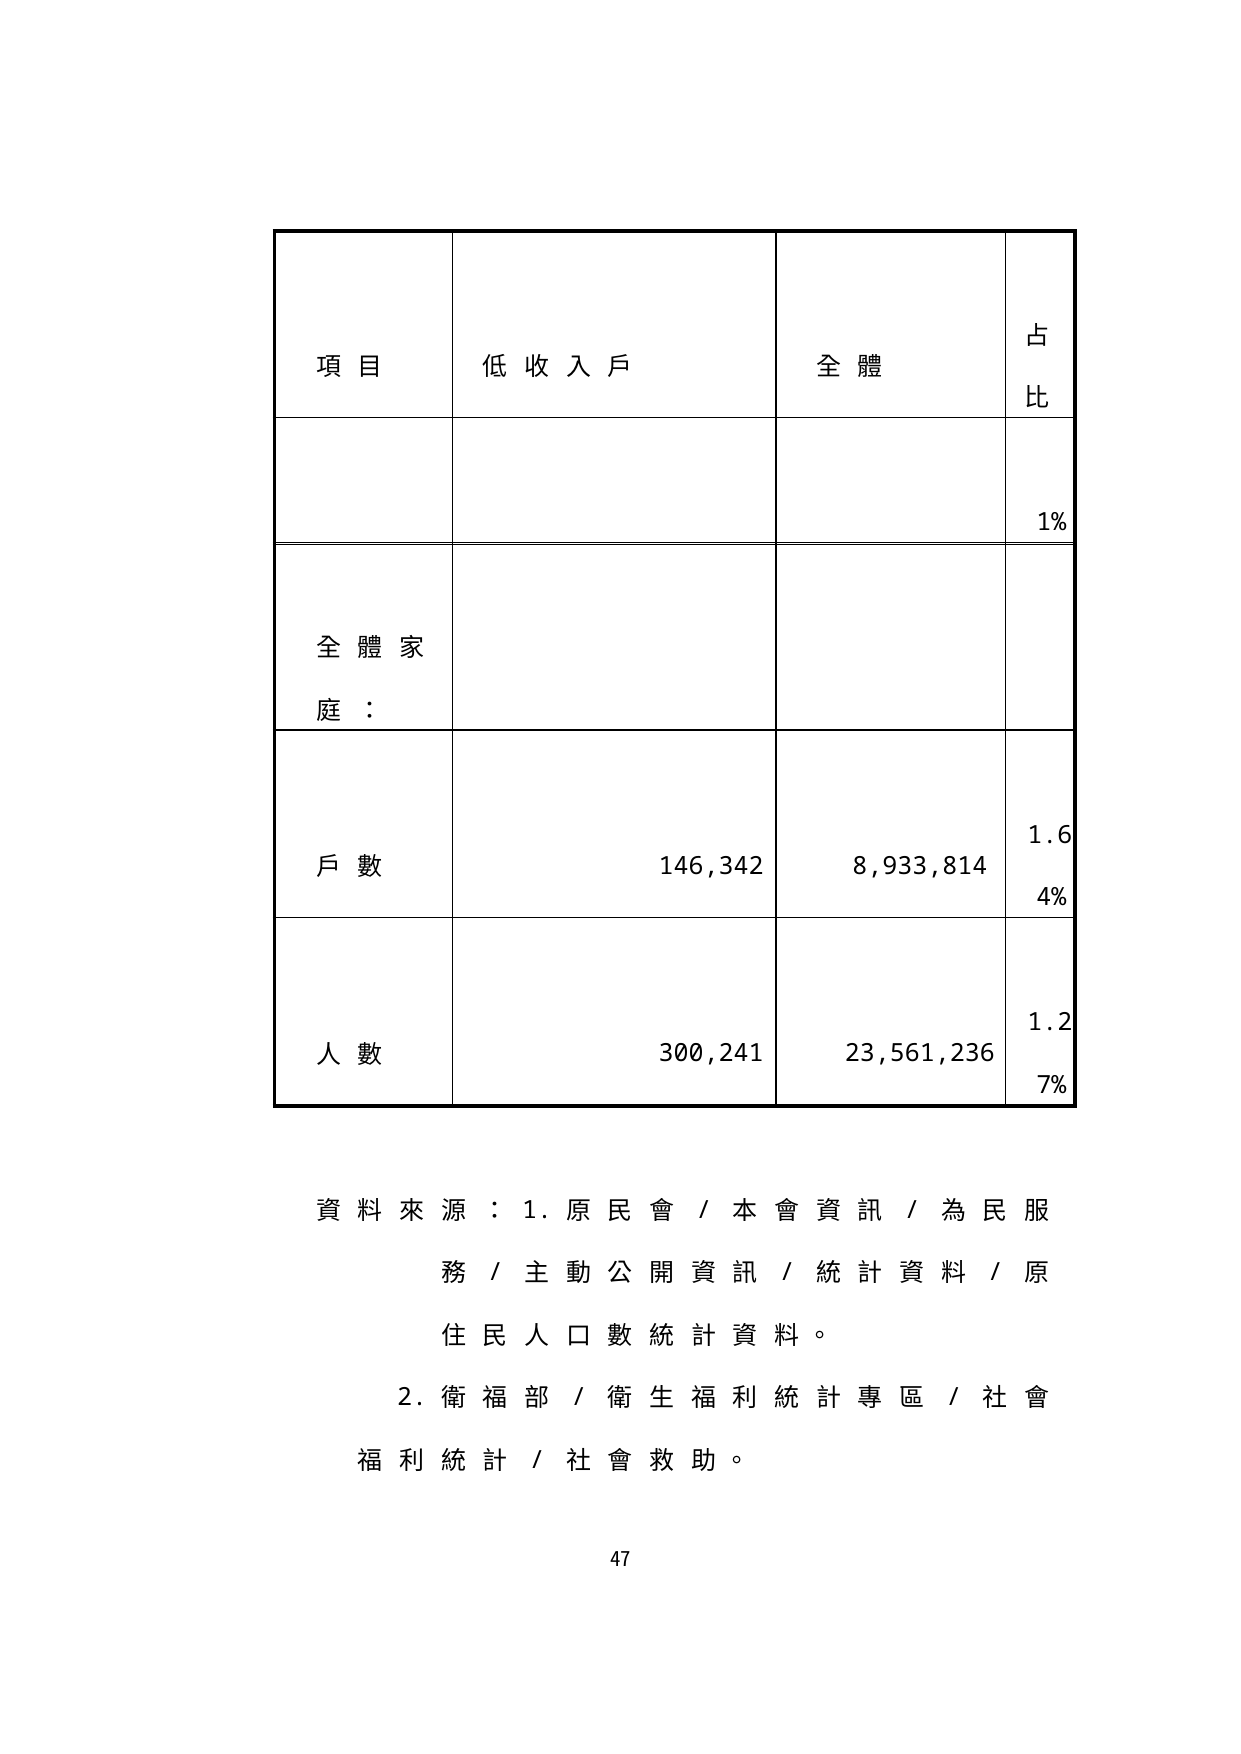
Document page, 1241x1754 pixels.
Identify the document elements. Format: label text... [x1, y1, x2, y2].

table_cell 146,342 [453, 731, 775, 917]
table_header 低收入戶 [453, 233, 775, 417]
text 2.衛福部/衛生福利統計專區/社會福利統計/社會救助。 [345, 1354, 1058, 1479]
table_cell 戶數 [276, 731, 452, 917]
table_cell 1% [1006, 418, 1073, 542]
table_header 項目 [276, 233, 452, 417]
table_cell 300,241 [453, 918, 775, 1104]
table_cell [777, 545, 1005, 729]
table_cell [453, 418, 775, 542]
table_cell 全體家庭： [276, 545, 452, 729]
text 資料來源：1.原民會/本會資訊/為民服務/主動公開資訊/統計資料/原住民人口數統計資料。 [266, 1167, 1058, 1354]
table_cell 23,561,236 [777, 918, 1005, 1104]
table_cell [276, 418, 452, 542]
table_header 占比 [1006, 233, 1073, 417]
table_cell [1006, 545, 1073, 729]
table_header 全體 [777, 233, 1005, 417]
table_cell 8,933,814 [777, 731, 1005, 917]
table_cell 人數 [276, 918, 452, 1104]
table_cell [453, 545, 775, 729]
table_cell 1.64% [1006, 731, 1073, 917]
table_cell 1.27% [1006, 918, 1073, 1104]
table_cell [777, 418, 1005, 542]
